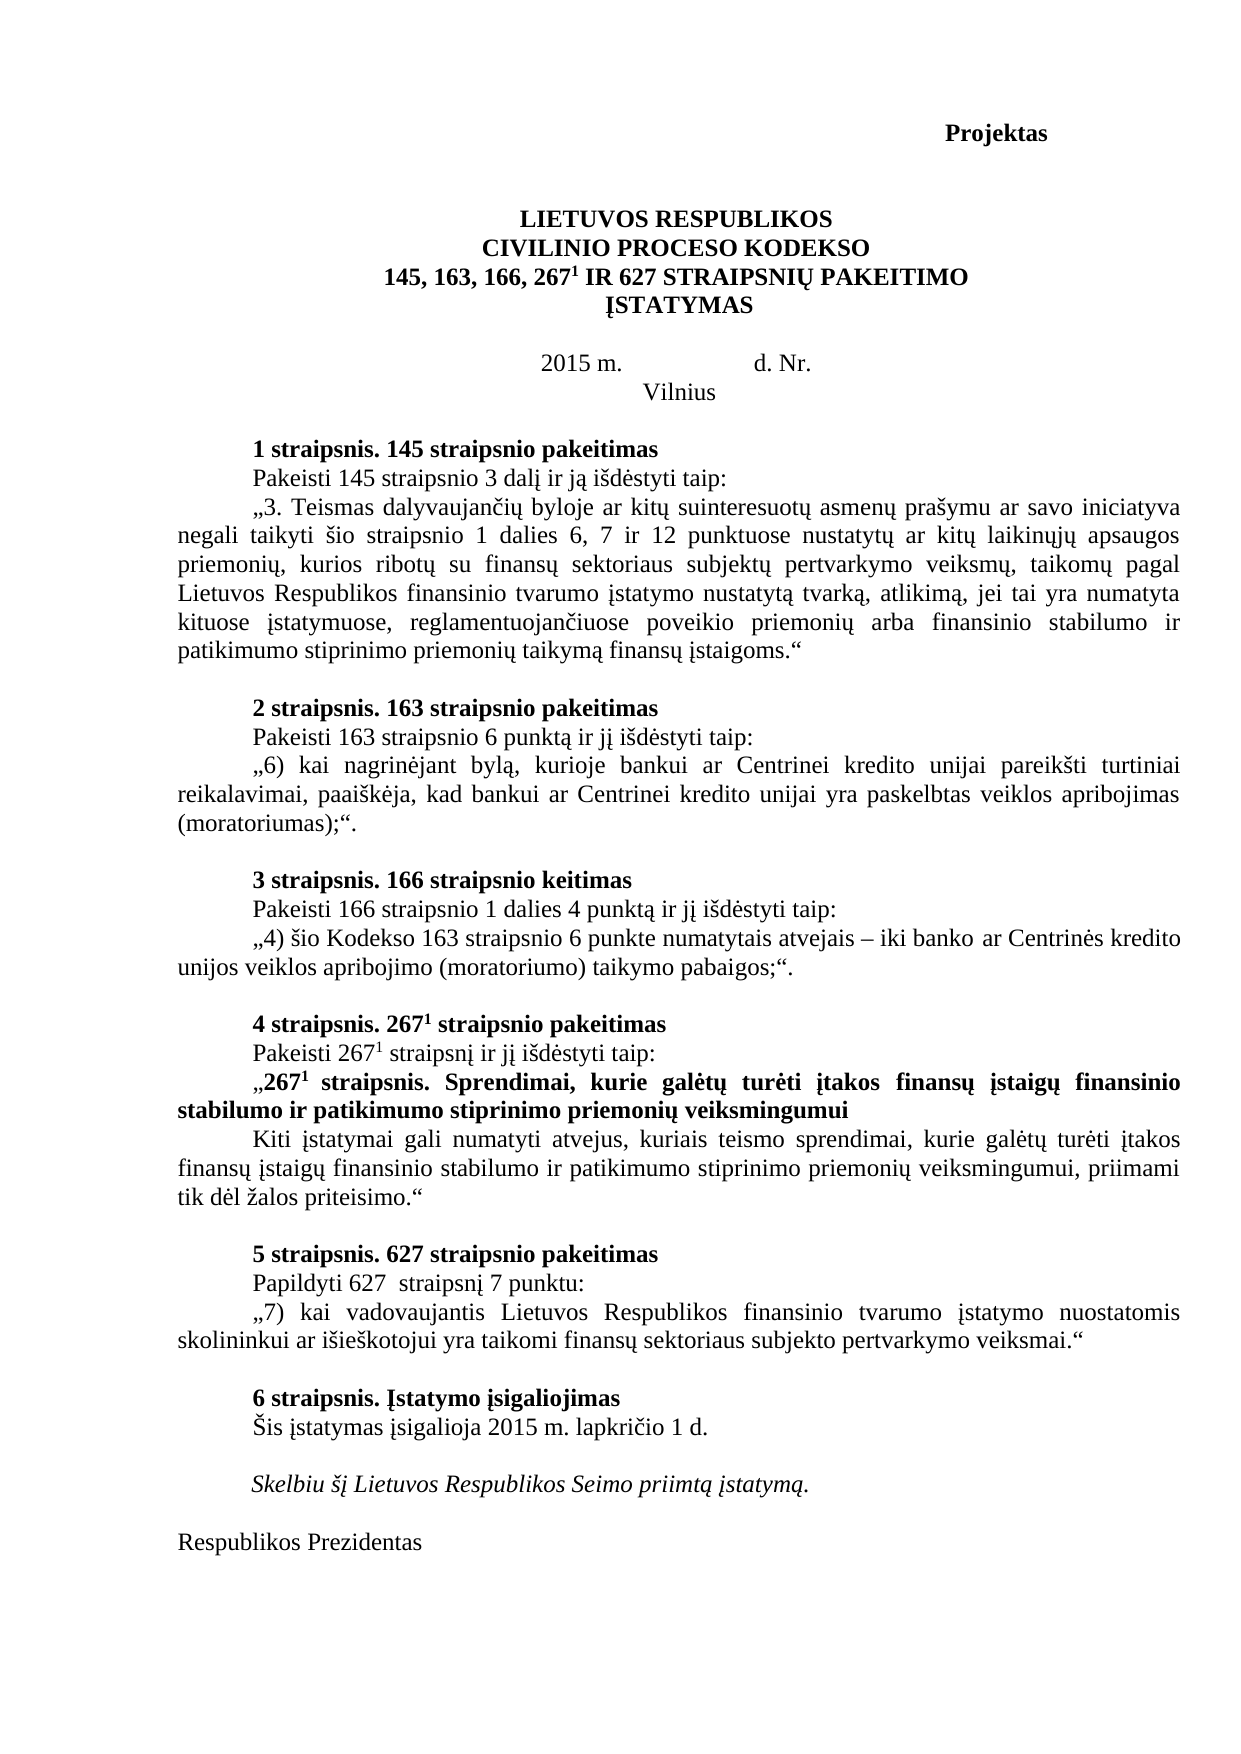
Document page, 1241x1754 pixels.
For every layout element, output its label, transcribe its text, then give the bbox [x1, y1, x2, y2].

text 2015 m. d. Nr. [177, 348, 1181, 377]
text Vilnius [177, 377, 1181, 406]
text 5 straipsnis. 627 straipsnio pakeitimas [177, 1239, 1147, 1268]
text Šis įstatymas įsigalioja 2015 m. lapkričio 1 d. [177, 1412, 1181, 1441]
text CIVILINIO PROCESO KODEKSO [177, 233, 1181, 262]
text „6) kai nagrinėjant bylą, kurioje bankui ar Centrinei kredito unijai pareikšti turtiniai reikalavimai, paaiškėja, kad bankui ar Centrinei kredito unijai yra paskelbtas veiklos apribojimas (moratoriumas);“. [177, 751, 1181, 837]
text Pakeisti 145 straipsnio 3 dalį ir ją išdėstyti taip: [177, 463, 1181, 492]
text LIETUVOS RESPUBLIKOS [177, 204, 1181, 233]
text 4 straipsnis. 2671 straipsnio pakeitimas [177, 1009, 1181, 1038]
text Kiti įstatymai gali numatyti atvejus, kuriais teismo sprendimai, kurie galėtų turėti įtakos finansų įstaigų finansinio stabilumo ir patikimumo stiprinimo priemonių veiksmingumui, priimami tik dėl žalos priteisimo.“ [177, 1124, 1181, 1211]
text „4) šio Kodekso 163 straipsnio 6 punkte numatytais atvejais – iki banko ar Centrinės kredito unijos veiklos apribojimo (moratoriumo) taikymo pabaigos;“. [177, 923, 1181, 981]
text 3 straipsnis. 166 straipsnio keitimas [177, 866, 1181, 894]
text Pakeisti 166 straipsnio 1 dalies 4 punktą ir jį išdėstyti taip: [177, 894, 1181, 923]
text 1 straipsnis. 145 straipsnio pakeitimas [177, 434, 1181, 463]
text Papildyti 627 straipsnį 7 punktu: [177, 1268, 1147, 1297]
text 2 straipsnis. 163 straipsnio pakeitimas [177, 693, 1181, 722]
text 6 straipsnis. Įstatymo įsigaliojimas [177, 1383, 1181, 1412]
text 145, 163, 166, 2671 IR 627 STRAIPSNIŲ PAKEITIMO [177, 262, 1181, 291]
text Skelbiu šį Lietuvos Respublikos Seimo priimtą įstatymą. [251, 1469, 1181, 1498]
text ĮSTATYMAS [177, 291, 1181, 319]
text „2671 straipsnis. Sprendimai, kurie galėtų turėti įtakos finansų įstaigų finansinio stabilumo ir patikimumo stiprinimo priemonių veiksmingumui [177, 1067, 1181, 1124]
text „3. Teismas dalyvaujančių byloje ar kitų suinteresuotų asmenų prašymu ar savo iniciatyva negali taikyti šio straipsnio 1 dalies 6, 7 ir 12 punktuose nustatytų ar kitų laikinųjų apsaugos priemonių, kurios ribotų su finansų sektoriaus subjektų pertvarkymo veiksmų, taikomų pagal Lietuvos Respublikos finansinio tvarumo įstatymo nustatytą tvarką, atlikimą, jei tai yra numatyta kituose įstatymuose, reglamentuojančiuose poveikio priemonių arba finansinio stabilumo ir patikimumo stiprinimo priemonių taikymą finansų įstaigoms.“ [177, 492, 1181, 664]
text Pakeisti 163 straipsnio 6 punktą ir jį išdėstyti taip: [177, 722, 1181, 751]
text Respublikos Prezidentas [177, 1527, 1181, 1556]
text „7) kai vadovaujantis Lietuvos Respublikos finansinio tvarumo įstatymo nuostatomis skolininkui ar išieškotojui yra taikomi finansų sektoriaus subjekto pertvarkymo veiksmai.“ [177, 1297, 1181, 1354]
text Projektas [945, 118, 1181, 147]
text Pakeisti 2671 straipsnį ir jį išdėstyti taip: [177, 1038, 1181, 1067]
